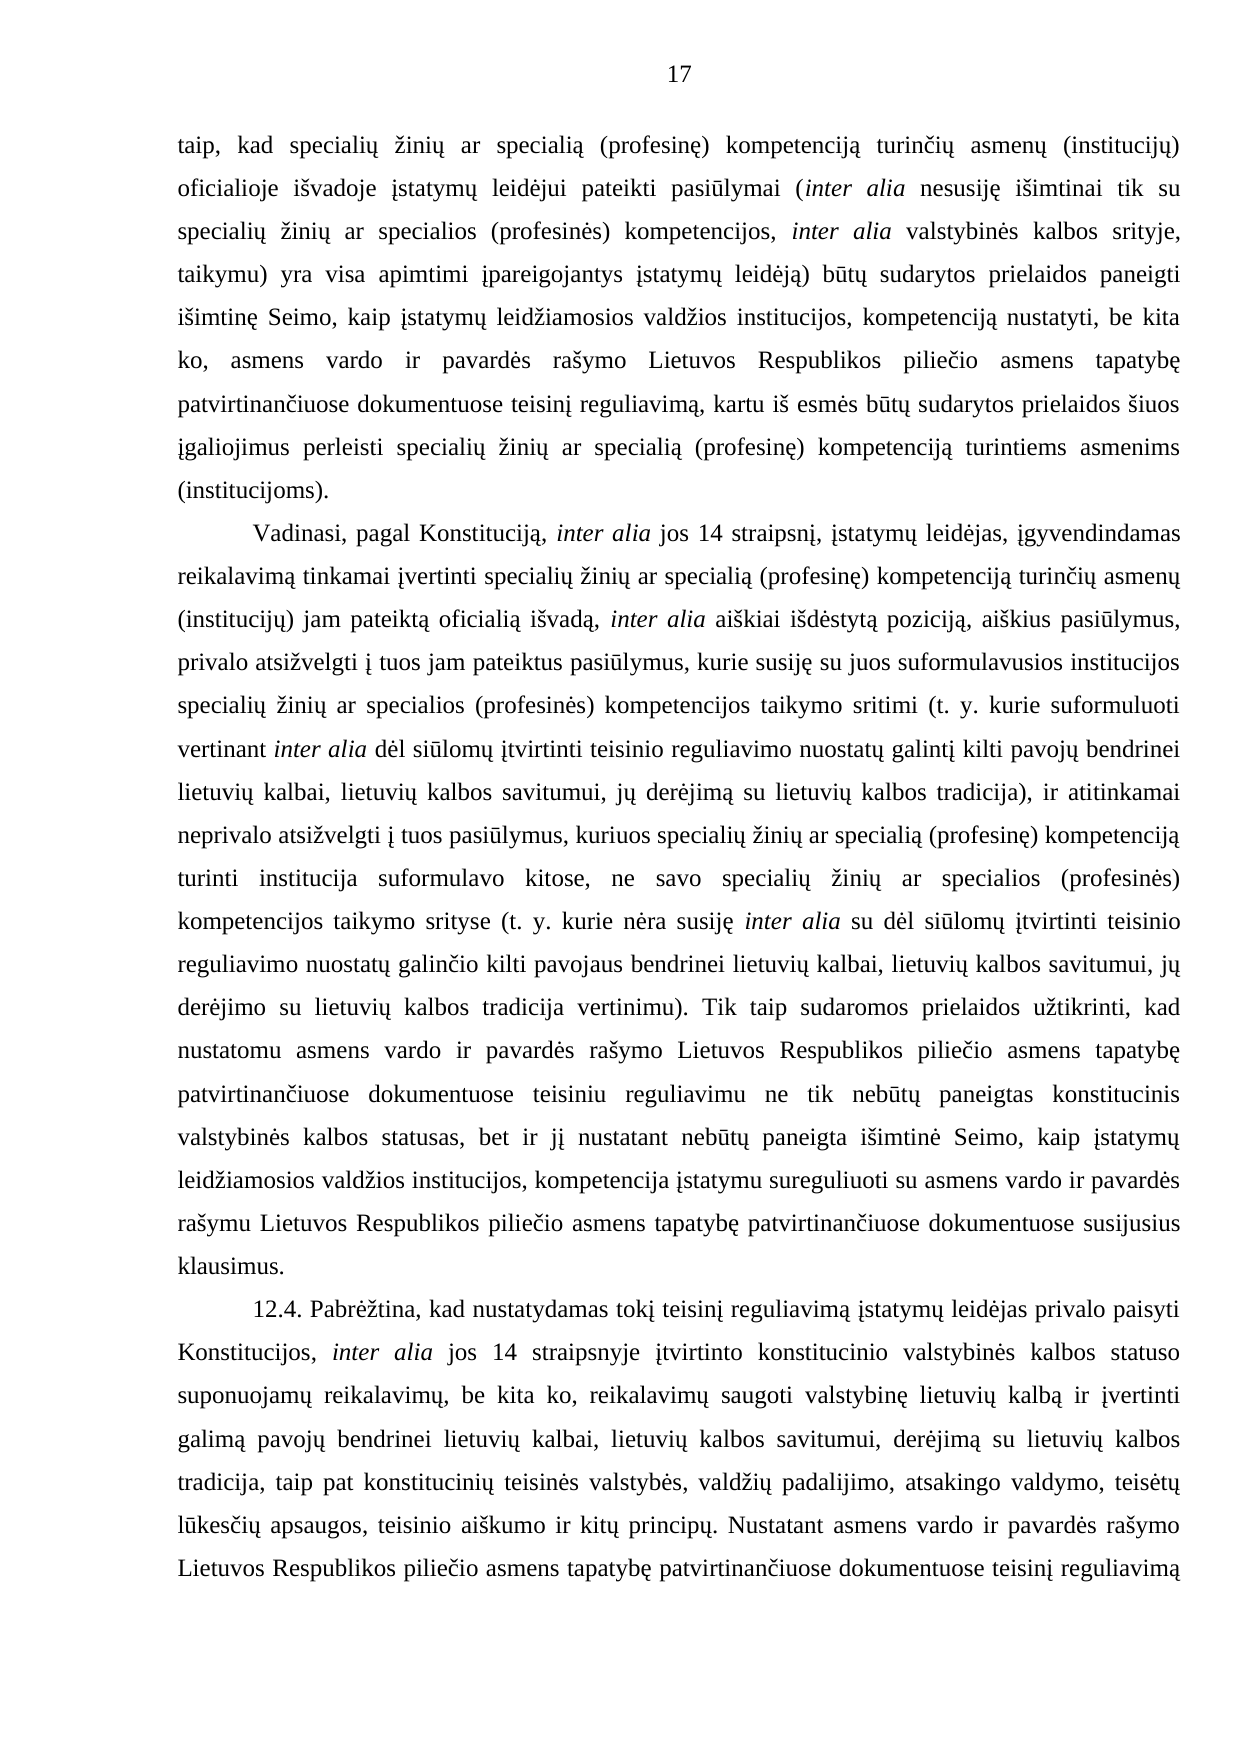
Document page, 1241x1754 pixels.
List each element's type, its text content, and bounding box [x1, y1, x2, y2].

text 12.4. Pabrėžtina, kad nustatydamas tokį teisinį reguliavimą įstatymų leidėjas privalo paisyti Konstitucijos, inter alia jos 14 straipsnyje įtvirtinto konstitucinio valstybinės kalbos statuso suponuojamų reikalavimų, be kita ko, reikalavimų saugoti valstybinę lietuvių kalbą ir įvertinti galimą pavojų bendrinei lietuvių kalbai, lietuvių kalbos savitumui, derėjimą su lietuvių kalbos tradicija, taip pat konstitucinių teisinės valstybės, valdžių padalijimo, atsakingo valdymo, teisėtų lūkesčių apsaugos, teisinio aiškumo ir kitų principų. Nustatant asmens vardo ir pavardės rašymo Lietuvos Respublikos piliečio asmens tapatybę patvirtinančiuose dokumentuose teisinį reguliavimą [177, 1294, 1181, 1582]
text Vadinasi, pagal Konstituciją, inter alia jos 14 straipsnį, įstatymų leidėjas, įgyvendindamas reikalavimą tinkamai įvertinti specialių žinių ar specialią (profesinę) kompetenciją turinčių asmenų (institucijų) jam pateiktą oficialią išvadą, inter alia aiškiai išdėstytą poziciją, aiškius pasiūlymus, privalo atsižvelgti į tuos jam pateiktus pasiūlymus, kurie susiję su juos suformulavusios institucijos specialių žinių ar specialios (profesinės) kompetencijos taikymo sritimi (t. y. kurie suformuluoti vertinant inter alia dėl siūlomų įtvirtinti teisinio reguliavimo nuostatų galintį kilti pavojų bendrinei lietuvių kalbai, lietuvių kalbos savitumui, jų derėjimą su lietuvių kalbos tradicija), ir atitinkamai neprivalo atsižvelgti į tuos pasiūlymus, kuriuos specialių žinių ar specialią (profesinę) kompetenciją turinti institucija suformulavo kitose, ne savo specialių žinių ar specialios (profesinės) kompetencijos taikymo srityse (t. y. kurie nėra susiję inter alia su dėl siūlomų įtvirtinti teisinio reguliavimo nuostatų galinčio kilti pavojaus bendrinei lietuvių kalbai, lietuvių kalbos savitumui, jų derėjimo su lietuvių kalbos tradicija vertinimu). Tik taip sudaromos prielaidos užtikrinti, kad nustatomu asmens vardo ir pavardės rašymo Lietuvos Respublikos piliečio asmens tapatybę patvirtinančiuose dokumentuose teisiniu reguliavimu ne tik nebūtų paneigtas konstitucinis valstybinės kalbos statusas, bet ir jį nustatant nebūtų paneigta išimtinė Seimo, kaip įstatymų leidžiamosios valdžios institucijos, kompetencija įstatymu sureguliuoti su asmens vardo ir pavardės rašymu Lietuvos Respublikos piliečio asmens tapatybę patvirtinančiuose dokumentuose susijusius klausimus. [177, 518, 1181, 1280]
text taip, kad specialių žinių ar specialią (profesinę) kompetenciją turinčių asmenų (institucijų) oficialioje išvadoje įstatymų leidėjui pateikti pasiūlymai (inter alia nesusiję išimtinai tik su specialių žinių ar specialios (profesinės) kompetencijos, inter alia valstybinės kalbos srityje, taikymu) yra visa apimtimi įpareigojantys įstatymų leidėją) būtų sudarytos prielaidos paneigti išimtinę Seimo, kaip įstatymų leidžiamosios valdžios institucijos, kompetenciją nustatyti, be kita ko, asmens vardo ir pavardės rašymo Lietuvos Respublikos piliečio asmens tapatybę patvirtinančiuose dokumentuose teisinį reguliavimą, kartu iš esmės būtų sudarytos prielaidos šiuos įgaliojimus perleisti specialių žinių ar specialią (profesinę) kompetenciją turintiems asmenims (institucijoms). [177, 130, 1181, 504]
